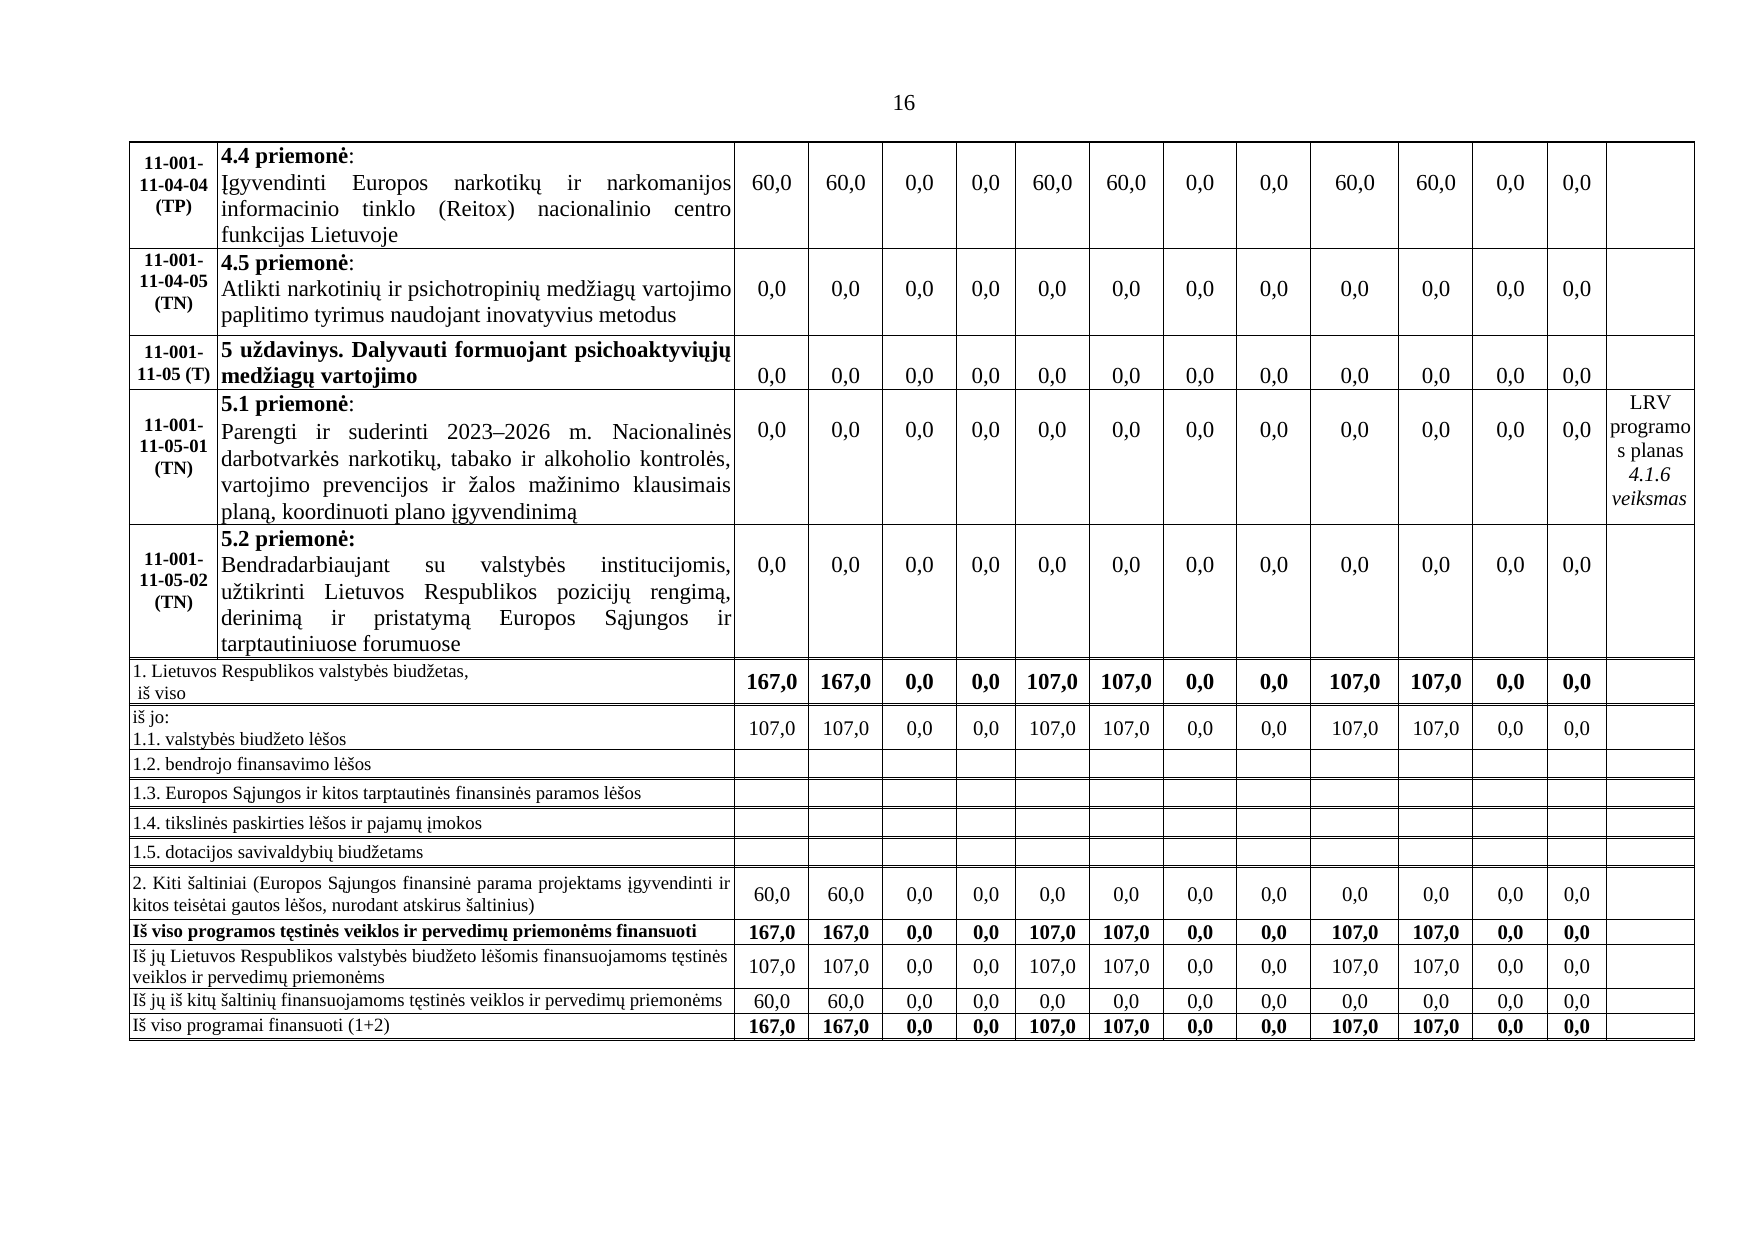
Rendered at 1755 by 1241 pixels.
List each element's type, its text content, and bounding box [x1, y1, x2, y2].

table_cell 0,0 [1237, 525, 1310, 657]
table_cell 0,0 [809, 336, 882, 389]
table_cell 0,0 [957, 143, 1015, 248]
table_cell [957, 780, 1015, 806]
table_cell 0,0 [1016, 868, 1089, 919]
table_cell 0,0 [957, 336, 1015, 389]
table_cell [1548, 780, 1606, 806]
table_cell 0,0 [1473, 920, 1547, 944]
table_cell 167,0 [735, 1014, 808, 1038]
table_cell Iš viso programos tęstinės veiklos ir pervedimų priemonėms finansuoti [130, 920, 734, 944]
table_cell 0,0 [883, 945, 956, 988]
table_cell 60,0 [809, 989, 882, 1013]
table_cell 0,0 [1311, 868, 1398, 919]
table_cell 107,0 [1311, 706, 1398, 749]
table_cell [1399, 780, 1472, 806]
table_cell 0,0 [1548, 249, 1606, 335]
table_cell 0,0 [883, 989, 956, 1013]
table_cell 0,0 [735, 525, 808, 657]
table_cell 0,0 [1311, 249, 1398, 335]
table_cell 0,0 [1164, 1014, 1236, 1038]
table_cell [1607, 706, 1694, 749]
table_cell [1607, 989, 1694, 1013]
table_cell 0,0 [957, 868, 1015, 919]
table_cell 0,0 [1016, 525, 1089, 657]
table_cell 167,0 [735, 660, 808, 703]
table_cell 107,0 [1399, 1014, 1472, 1038]
table_cell 0,0 [1548, 945, 1606, 988]
table_cell 107,0 [1016, 660, 1089, 703]
table_cell 0,0 [1473, 525, 1547, 657]
table_cell 0,0 [957, 1014, 1015, 1038]
table_cell [1548, 839, 1606, 865]
table_cell 107,0 [1090, 945, 1163, 988]
table_cell 107,0 [1399, 945, 1472, 988]
table_cell 107,0 [1399, 920, 1472, 944]
table_cell 0,0 [1090, 525, 1163, 657]
table_cell 0,0 [1399, 390, 1472, 524]
table_cell 60,0 [1311, 143, 1398, 248]
table_cell 107,0 [1016, 920, 1089, 944]
table_cell 0,0 [1237, 660, 1310, 703]
table_cell 0,0 [1473, 143, 1547, 248]
table_cell Iš jų iš kitų šaltinių finansuojamoms tęstinės veiklos ir pervedimų priemonėms [130, 989, 734, 1013]
table_cell [1607, 660, 1694, 703]
table_cell [1164, 780, 1236, 806]
table_cell [883, 809, 956, 836]
table_cell [1164, 809, 1236, 836]
table_cell [1473, 780, 1547, 806]
table_cell 0,0 [1473, 706, 1547, 749]
table_cell 0,0 [883, 1014, 956, 1038]
table_cell 0,0 [1473, 1014, 1547, 1038]
table_cell 167,0 [809, 660, 882, 703]
table_cell 0,0 [1164, 660, 1236, 703]
table_cell 0,0 [1090, 249, 1163, 335]
table_cell 60,0 [735, 989, 808, 1013]
table_cell 0,0 [1548, 336, 1606, 389]
table_cell [1473, 809, 1547, 836]
table_cell [1548, 809, 1606, 836]
table_cell 0,0 [1311, 390, 1398, 524]
table_cell [1607, 780, 1694, 806]
table_cell 0,0 [1548, 920, 1606, 944]
table_cell 0,0 [1164, 390, 1236, 524]
table_cell [1607, 525, 1694, 657]
table_cell 0,0 [1548, 868, 1606, 919]
table_cell Iš jų Lietuvos Respublikos valstybės biudžeto lėšomis finansuojamoms tęstinės veiklos ir pervedimų priemonėms [130, 945, 734, 988]
table_cell [1607, 945, 1694, 988]
table_cell 107,0 [809, 945, 882, 988]
table_cell 0,0 [1548, 143, 1606, 248]
table_cell 0,0 [1311, 525, 1398, 657]
table_cell 0,0 [1237, 945, 1310, 988]
table_cell 0,0 [1473, 868, 1547, 919]
table_cell 0,0 [1016, 249, 1089, 335]
table_cell 60,0 [1016, 143, 1089, 248]
table_cell 0,0 [1090, 989, 1163, 1013]
table_cell 0,0 [883, 143, 956, 248]
table_cell 0,0 [1164, 706, 1236, 749]
table_cell 0,0 [1473, 989, 1547, 1013]
table_cell 0,0 [957, 525, 1015, 657]
table_cell 0,0 [1164, 525, 1236, 657]
table_cell [1090, 750, 1163, 777]
table_cell [1016, 809, 1089, 836]
table_cell 0,0 [883, 868, 956, 919]
table_cell 0,0 [735, 249, 808, 335]
table_cell 4.4 priemonė: Įgyvendinti Europos narkotikų ir narkomanijos informacinio tinklo (Reitox) nacionalinio centro funkcijas Lietuvoje [218, 143, 734, 248]
table_cell 0,0 [1164, 336, 1236, 389]
table_cell 0,0 [1548, 706, 1606, 749]
table_cell [1016, 839, 1089, 865]
table_cell 60,0 [735, 143, 808, 248]
table_cell 0,0 [957, 249, 1015, 335]
table_cell 1. Lietuvos Respublikos valstybės biudžetas, iš viso [130, 660, 734, 703]
table_cell [1607, 920, 1694, 944]
table_cell 0,0 [735, 390, 808, 524]
table_cell [735, 839, 808, 865]
table_cell 0,0 [1090, 390, 1163, 524]
table_cell [1090, 780, 1163, 806]
table_cell LRV programos planas 4.1.6 veiksmas [1607, 390, 1694, 524]
table_cell 0,0 [1548, 660, 1606, 703]
table_cell [1090, 809, 1163, 836]
table_cell [1237, 750, 1310, 777]
table_cell 0,0 [1473, 660, 1547, 703]
table_cell 0,0 [1548, 525, 1606, 657]
table_cell 0,0 [1164, 249, 1236, 335]
table_cell 107,0 [1090, 1014, 1163, 1038]
table_cell 0,0 [1473, 336, 1547, 389]
table_cell [1311, 780, 1398, 806]
table_cell 11-001-11-05-02 (TN) [130, 525, 217, 657]
table_cell 0,0 [1090, 336, 1163, 389]
table_cell 0,0 [1016, 336, 1089, 389]
table_cell [735, 780, 808, 806]
table_cell 0,0 [809, 390, 882, 524]
table_cell 0,0 [809, 249, 882, 335]
table_cell 107,0 [809, 706, 882, 749]
table_cell 1.4. tikslinės paskirties lėšos ir pajamų įmokos [130, 809, 734, 836]
table_cell [735, 809, 808, 836]
table_cell 0,0 [1164, 143, 1236, 248]
table_cell 0,0 [1399, 525, 1472, 657]
table_cell [883, 780, 956, 806]
table_cell 60,0 [1090, 143, 1163, 248]
table_cell [957, 750, 1015, 777]
table_cell [1164, 750, 1236, 777]
table_cell 0,0 [1164, 989, 1236, 1013]
table_cell 5.2 priemonė: Bendradarbiaujant su valstybės institucijomis, užtikrinti Lietuvos Respublikos pozicijų rengimą, derinimą ir pristatymą Europos Sąjungos ir tarptautiniuose forumuose [218, 525, 734, 657]
table_cell 0,0 [883, 249, 956, 335]
table_cell [1399, 750, 1472, 777]
table_cell 11-001-11-05 (T) [130, 336, 217, 389]
table_cell [1237, 839, 1310, 865]
table_cell 0,0 [1237, 336, 1310, 389]
table_cell 0,0 [957, 989, 1015, 1013]
table_cell 107,0 [735, 706, 808, 749]
table_cell 107,0 [1016, 1014, 1089, 1038]
table_cell [883, 750, 956, 777]
table_cell [1311, 750, 1398, 777]
table_cell 0,0 [957, 920, 1015, 944]
table_cell 0,0 [735, 336, 808, 389]
table_cell 0,0 [883, 525, 956, 657]
table_cell 107,0 [1090, 706, 1163, 749]
table_cell Iš viso programai finansuoti (1+2) [130, 1014, 734, 1038]
table_cell 107,0 [1311, 920, 1398, 944]
table_cell 0,0 [1311, 989, 1398, 1013]
table_cell 1.5. dotacijos savivaldybių biudžetams [130, 839, 734, 865]
table_cell 0,0 [1164, 945, 1236, 988]
table_cell [1607, 839, 1694, 865]
table_cell 0,0 [883, 706, 956, 749]
table_cell 0,0 [883, 390, 956, 524]
table_cell [1399, 809, 1472, 836]
table_cell [1548, 750, 1606, 777]
table_cell 0,0 [1016, 989, 1089, 1013]
table_cell 0,0 [1399, 336, 1472, 389]
table_cell [1473, 750, 1547, 777]
table_cell 11-001-11-05-01 (TN) [130, 390, 217, 524]
table_cell 0,0 [1399, 989, 1472, 1013]
table_cell 107,0 [1090, 660, 1163, 703]
table_cell 0,0 [1473, 249, 1547, 335]
table_cell [957, 839, 1015, 865]
table_cell [1016, 750, 1089, 777]
table_cell 107,0 [1090, 920, 1163, 944]
table_cell [1473, 839, 1547, 865]
table_cell 2. Kiti šaltiniai (Europos Sąjungos finansinė parama projektams įgyvendinti ir kitos teisėtai gautos lėšos, nurodant atskirus šaltinius) [130, 868, 734, 919]
table_cell 0,0 [1548, 1014, 1606, 1038]
table_cell 0,0 [883, 920, 956, 944]
table_cell 0,0 [1237, 868, 1310, 919]
table_cell [1607, 809, 1694, 836]
table_cell 0,0 [957, 945, 1015, 988]
table_cell 0,0 [1473, 945, 1547, 988]
table_cell 0,0 [1237, 706, 1310, 749]
table_cell [809, 750, 882, 777]
table_cell [1237, 809, 1310, 836]
table_cell 5.1 priemonė: Parengti ir suderinti 2023–2026 m. Nacionalinės darbotvarkės narkotikų, tabako ir alkoholio kontrolės, vartojimo prevencijos ir žalos mažinimo klausimais planą, koordinuoti plano įgyvendinimą [218, 390, 734, 524]
table_cell 11-001-11-04-04 (TP) [130, 143, 217, 248]
table_cell 0,0 [1473, 390, 1547, 524]
table_cell [1607, 249, 1694, 335]
table_cell 167,0 [735, 920, 808, 944]
table_cell 0,0 [1548, 989, 1606, 1013]
table_cell [809, 809, 882, 836]
table_cell 0,0 [957, 660, 1015, 703]
table_cell 0,0 [1237, 249, 1310, 335]
table_cell 167,0 [809, 920, 882, 944]
table_cell [1607, 1014, 1694, 1038]
table_cell [1164, 839, 1236, 865]
table_cell 60,0 [809, 868, 882, 919]
table_cell 60,0 [735, 868, 808, 919]
table_cell [809, 839, 882, 865]
table_cell 11-001-11-04-05 (TN) [130, 249, 217, 335]
table_cell 0,0 [883, 336, 956, 389]
table_cell [735, 750, 808, 777]
table_cell [809, 780, 882, 806]
table_cell 0,0 [1237, 920, 1310, 944]
table_cell 0,0 [1399, 868, 1472, 919]
table_cell 107,0 [1311, 1014, 1398, 1038]
table_cell 60,0 [1399, 143, 1472, 248]
table_cell 0,0 [1399, 249, 1472, 335]
table_cell 107,0 [735, 945, 808, 988]
table_cell 5 uždavinys. Dalyvauti formuojant psichoaktyviųjų medžiagų vartojimo mažinimo politiką [218, 336, 734, 389]
table_cell 0,0 [957, 390, 1015, 524]
table_cell 0,0 [1311, 336, 1398, 389]
table_cell 167,0 [809, 1014, 882, 1038]
table_cell 107,0 [1016, 945, 1089, 988]
table_cell 1.2. bendrojo finansavimo lėšos [130, 750, 734, 777]
table_cell 0,0 [1164, 920, 1236, 944]
table_cell [1090, 839, 1163, 865]
table_cell 0,0 [809, 525, 882, 657]
table_cell 4.5 priemonė: Atlikti narkotinių ir psichotropinių medžiagų vartojimo paplitimo tyrimus naudojant inovatyvius metodus [218, 249, 734, 335]
table_cell 1.3. Europos Sąjungos ir kitos tarptautinės finansinės paramos lėšos [130, 780, 734, 806]
table_cell 107,0 [1016, 706, 1089, 749]
table_cell 0,0 [1237, 390, 1310, 524]
table_cell 107,0 [1311, 660, 1398, 703]
table_cell 0,0 [883, 660, 956, 703]
table_cell 107,0 [1399, 706, 1472, 749]
table_cell 0,0 [957, 706, 1015, 749]
table_cell 107,0 [1311, 945, 1398, 988]
table_cell [1607, 750, 1694, 777]
table_cell [1311, 809, 1398, 836]
table_cell [1399, 839, 1472, 865]
table_cell [1237, 780, 1310, 806]
table_cell 0,0 [1090, 868, 1163, 919]
table_cell 0,0 [1237, 143, 1310, 248]
table_cell [1016, 780, 1089, 806]
table_cell [1607, 143, 1694, 248]
table_cell 0,0 [1237, 1014, 1310, 1038]
table_cell [883, 839, 956, 865]
table_cell [1607, 868, 1694, 919]
table_cell 0,0 [1548, 390, 1606, 524]
table_cell [957, 809, 1015, 836]
table_cell [1607, 336, 1694, 389]
table_cell 0,0 [1237, 989, 1310, 1013]
table_cell 0,0 [1164, 868, 1236, 919]
table_cell iš jo: 1.1. valstybės biudžeto lėšos [130, 706, 734, 749]
table_cell 0,0 [1016, 390, 1089, 524]
table_cell 60,0 [809, 143, 882, 248]
table_cell [1311, 839, 1398, 865]
table_cell 107,0 [1399, 660, 1472, 703]
